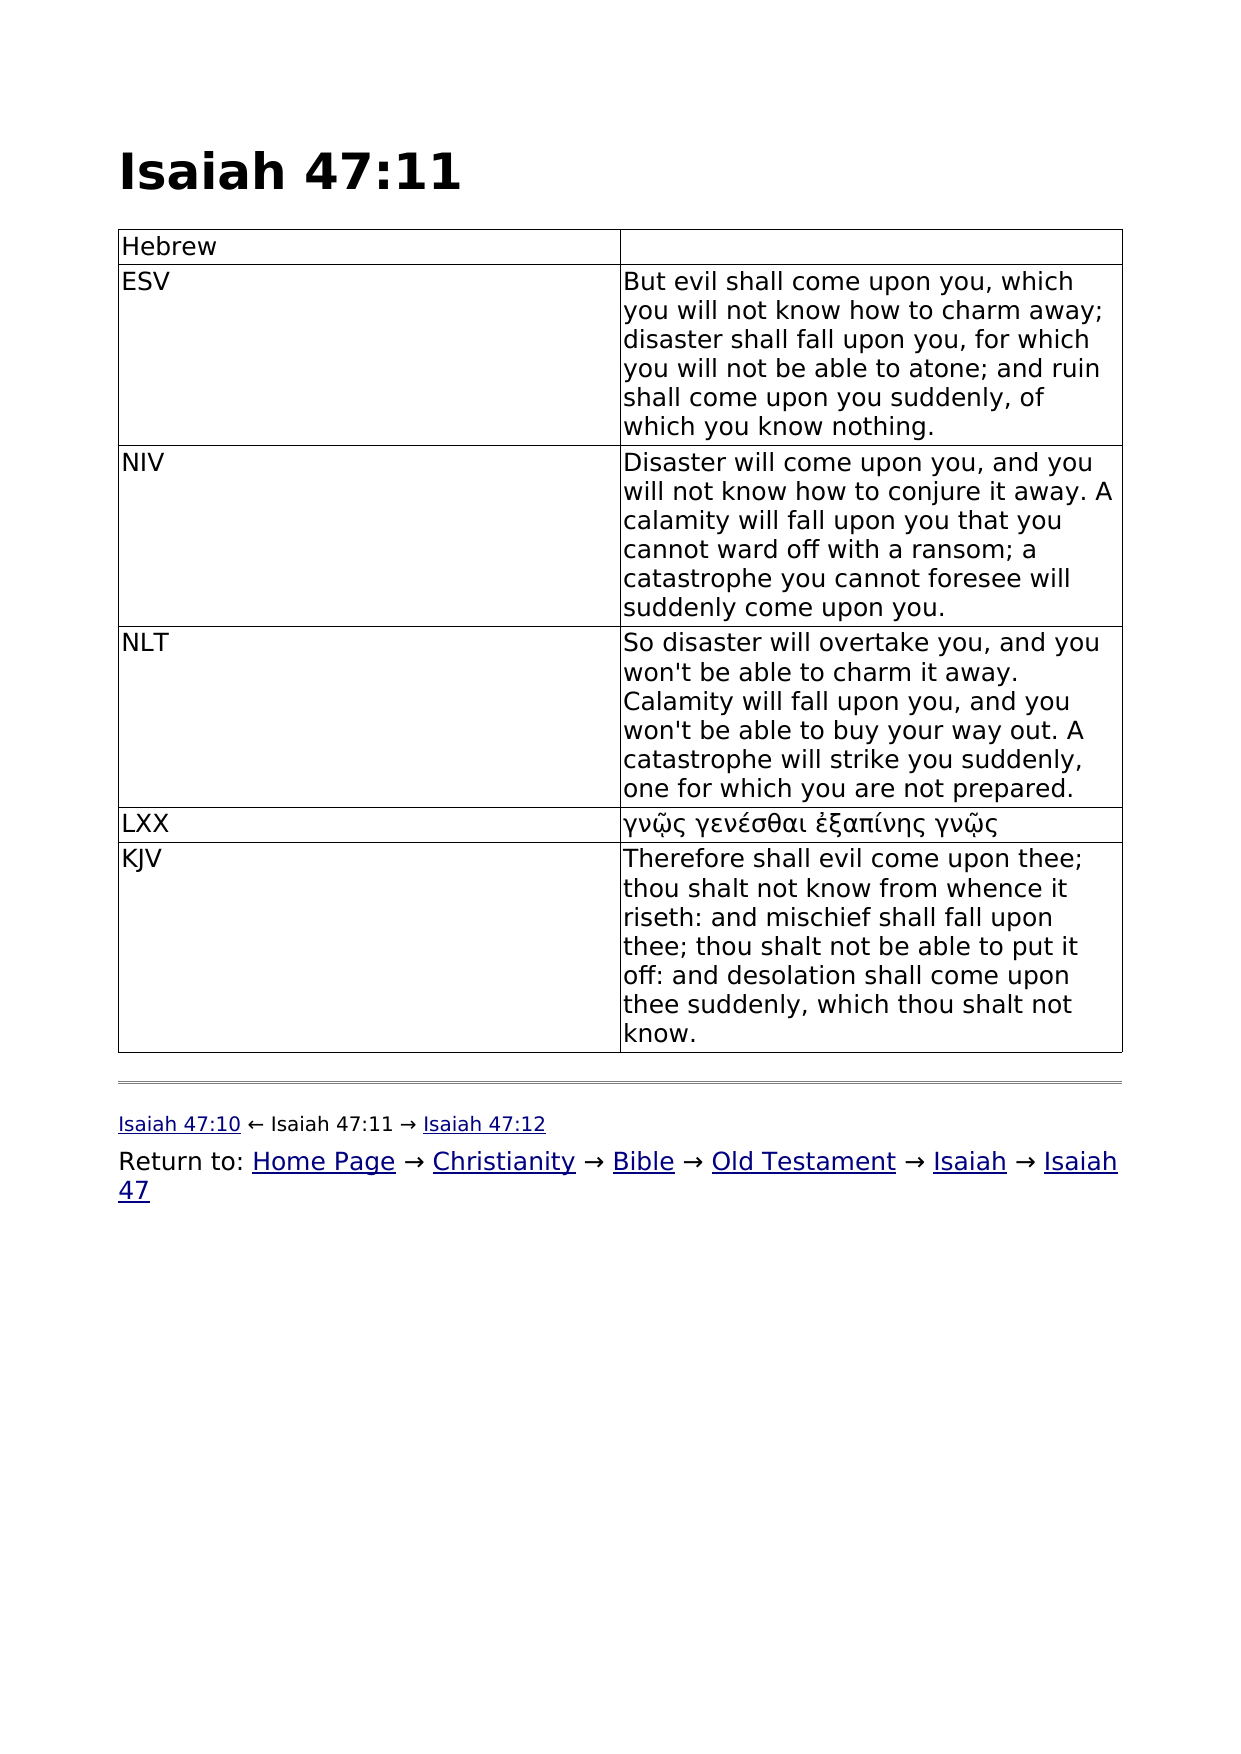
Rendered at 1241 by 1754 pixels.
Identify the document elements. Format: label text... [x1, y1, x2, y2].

table_cell Therefore shall evil come upon thee; thou shalt not know from whence it riseth: and mischief shall fall upon thee; thou shalt not be able to put it off: and desolation shall come upon thee suddenly, which thou shalt not know. [621, 843, 1122, 1052]
table_cell But evil shall come upon you, which you will not know how to charm away; disaster shall fall upon you, for which you will not be able to atone; and ruin shall come upon you suddenly, of which you know nothing. [621, 265, 1122, 445]
subtitle Isaiah 47:11 [118, 143, 1122, 201]
text Isaiah 47:10 ← Isaiah 47:11 → Isaiah 47:12 [118, 1113, 1122, 1147]
table_cell ESV [119, 265, 620, 445]
table_cell So disaster will overtake you, and you won't be able to charm it away. Calamity will fall upon you, and you won't be able to buy your way out. A catastrophe will strike you suddenly, one for which you are not prepared. [621, 627, 1122, 807]
table_header [621, 230, 1122, 264]
table_cell LXX [119, 808, 620, 842]
table_header Hebrew [119, 230, 620, 264]
table_cell NLT [119, 627, 620, 807]
text Return to: Home Page → Christianity → Bible → Old Testament → Isaiah → Isaiah 47 [118, 1147, 1122, 1205]
table_cell γνῷς γενέσθαι ἐξαπίνης γνῷς [621, 808, 1122, 842]
table_cell NIV [119, 446, 620, 626]
table_cell Disaster will come upon you, and you will not know how to conjure it away. A calamity will fall upon you that you cannot ward off with a ransom; a catastrophe you cannot foresee will suddenly come upon you. [621, 446, 1122, 626]
table_cell KJV [119, 843, 620, 1052]
